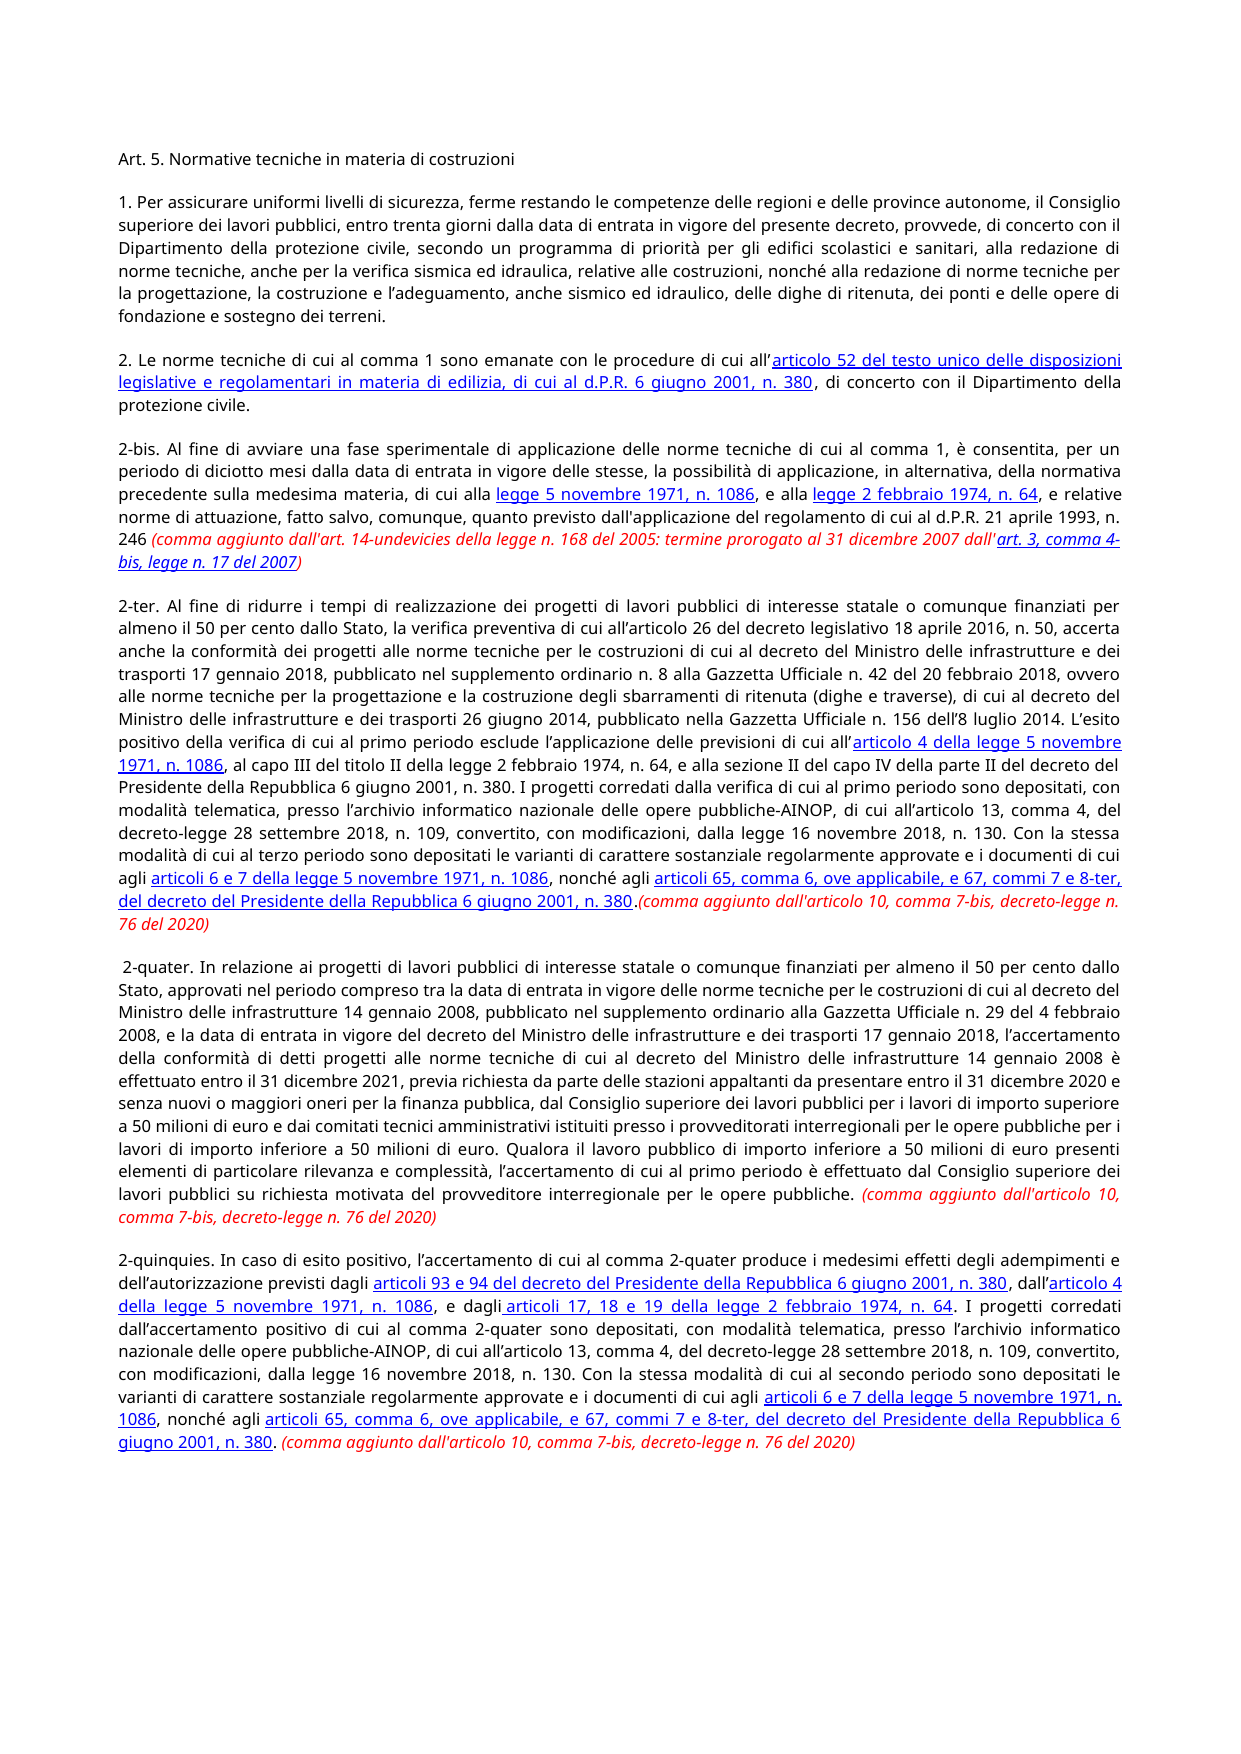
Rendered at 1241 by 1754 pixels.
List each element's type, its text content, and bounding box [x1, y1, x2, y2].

text 2. Le norme tecniche di cui al comma 1 sono emanate con le procedure di cui all’articolo 52 del testo unico delle disposizioni legislative e regolamentari in materia di edilizia, di cui al d.P.R. 6 giugno 2001, n. 380, di concerto con il Dipartimento della protezione civile. [118, 348, 1122, 416]
text 2-ter. Al fine di ridurre i tempi di realizzazione dei progetti di lavori pubblici di interesse statale o comunque finanziati per almeno il 50 per cento dallo Stato, la verifica preventiva di cui all’articolo 26 del decreto legislativo 18 aprile 2016, n. 50, accerta anche la conformità dei progetti alle norme tecniche per le costruzioni di cui al decreto del Ministro delle infrastrutture e dei trasporti 17 gennaio 2018, pubblicato nel supplemento ordinario n. 8 alla Gazzetta Ufficiale n. 42 del 20 febbraio 2018, ovvero alle norme tecniche per la progettazione e la costruzione degli sbarramenti di ritenuta (dighe e traverse), di cui al decreto del Ministro delle infrastrutture e dei trasporti 26 giugno 2014, pubblicato nella Gazzetta Ufficiale n. 156 dell’8 luglio 2014. L’esito positivo della verifica di cui al primo periodo esclude l’applicazione delle previsioni di cui all’articolo 4 della legge 5 novembre 1971, n. 1086, al capo III del titolo II della legge 2 febbraio 1974, n. 64, e alla sezione II del capo IV della parte II del decreto del Presidente della Repubblica 6 giugno 2001, n. 380. I progetti corredati dalla verifica di cui al primo periodo sono depositati, con modalità telematica, presso l’archivio informatico nazionale delle opere pubbliche-AINOP, di cui all’articolo 13, comma 4, del decreto-legge 28 settembre 2018, n. 109, convertito, con modificazioni, dalla legge 16 novembre 2018, n. 130. Con la stessa modalità di cui al terzo periodo sono depositati le varianti di carattere sostanziale regolarmente approvate e i documenti di cui agli articoli 6 e 7 della legge 5 novembre 1971, n. 1086, nonché agli articoli 65, comma 6, ove applicabile, e 67, commi 7 e 8-ter, del decreto del Presidente della Repubblica 6 giugno 2001, n. 380.(comma aggiunto dall'articolo 10, comma 7-bis, decreto-legge n. 76 del 2020) [118, 594, 1122, 935]
text 1. Per assicurare uniformi livelli di sicurezza, ferme restando le competenze delle regioni e delle province autonome, il Consiglio superiore dei lavori pubblici, entro trenta giorni dalla data di entrata in vigore del presente decreto, provvede, di concerto con il Dipartimento della protezione civile, secondo un programma di priorità per gli edifici scolastici e sanitari, alla redazione di norme tecniche, anche per la verifica sismica ed idraulica, relative alle costruzioni, nonché alla redazione di norme tecniche per la progettazione, la costruzione e l’adeguamento, anche sismico ed idraulico, delle dighe di ritenuta, dei ponti e delle opere di fondazione e sostegno dei terreni. [118, 191, 1122, 327]
text Art. 5. Normative tecniche in materia di costruzioni [118, 148, 1122, 170]
text 2-quater. In relazione ai progetti di lavori pubblici di interesse statale o comunque finanziati per almeno il 50 per cento dallo Stato, approvati nel periodo compreso tra la data di entrata in vigore delle norme tecniche per le costruzioni di cui al decreto del Ministro delle infrastrutture 14 gennaio 2008, pubblicato nel supplemento ordinario alla Gazzetta Ufficiale n. 29 del 4 febbraio 2008, e la data di entrata in vigore del decreto del Ministro delle infrastrutture e dei trasporti 17 gennaio 2018, l’accertamento della conformità di detti progetti alle norme tecniche di cui al decreto del Ministro delle infrastrutture 14 gennaio 2008 è effettuato entro il 31 dicembre 2021, previa richiesta da parte delle stazioni appaltanti da presentare entro il 31 dicembre 2020 e senza nuovi o maggiori oneri per la finanza pubblica, dal Consiglio superiore dei lavori pubblici per i lavori di importo superiore a 50 milioni di euro e dai comitati tecnici amministrativi istituiti presso i provveditorati interregionali per le opere pubbliche per i lavori di importo inferiore a 50 milioni di euro. Qualora il lavoro pubblico di importo inferiore a 50 milioni di euro presenti elementi di particolare rilevanza e complessità, l’accertamento di cui al primo periodo è effettuato dal Consiglio superiore dei lavori pubblici su richiesta motivata del provveditore interregionale per le opere pubbliche. (comma aggiunto dall'articolo 10, comma 7-bis, decreto-legge n. 76 del 2020) [118, 956, 1122, 1228]
text 2-quinquies. In caso di esito positivo, l’accertamento di cui al comma 2-quater produce i medesimi effetti degli adempimenti e dell’autorizzazione previsti dagli articoli 93 e 94 del decreto del Presidente della Repubblica 6 giugno 2001, n. 380, dall’articolo 4 della legge 5 novembre 1971, n. 1086, e dagli articoli 17, 18 e 19 della legge 2 febbraio 1974, n. 64. I progetti corredati dall’accertamento positivo di cui al comma 2-quater sono depositati, con modalità telematica, presso l’archivio informatico nazionale delle opere pubbliche-AINOP, di cui all’articolo 13, comma 4, del decreto-legge 28 settembre 2018, n. 109, convertito, con modificazioni, dalla legge 16 novembre 2018, n. 130. Con la stessa modalità di cui al secondo periodo sono depositati le varianti di carattere sostanziale regolarmente approvate e i documenti di cui agli articoli 6 e 7 della legge 5 novembre 1971, n. 1086, nonché agli articoli 65, comma 6, ove applicabile, e 67, commi 7 e 8-ter, del decreto del Presidente della Repubblica 6 giugno 2001, n. 380. (comma aggiunto dall'articolo 10, comma 7-bis, decreto-legge n. 76 del 2020) [118, 1249, 1122, 1453]
text 2-bis. Al fine di avviare una fase sperimentale di applicazione delle norme tecniche di cui al comma 1, è consentita, per un periodo di diciotto mesi dalla data di entrata in vigore delle stesse, la possibilità di applicazione, in alternativa, della normativa precedente sulla medesima materia, di cui alla legge 5 novembre 1971, n. 1086, e alla legge 2 febbraio 1974, n. 64, e relative norme di attuazione, fatto salvo, comunque, quanto previsto dall'applicazione del regolamento di cui al d.P.R. 21 aprile 1993, n. 246 (comma aggiunto dall'art. 14-undevicies della legge n. 168 del 2005: termine prorogato al 31 dicembre 2007 dall'art. 3, comma 4-bis, legge n. 17 del 2007) [118, 437, 1122, 573]
